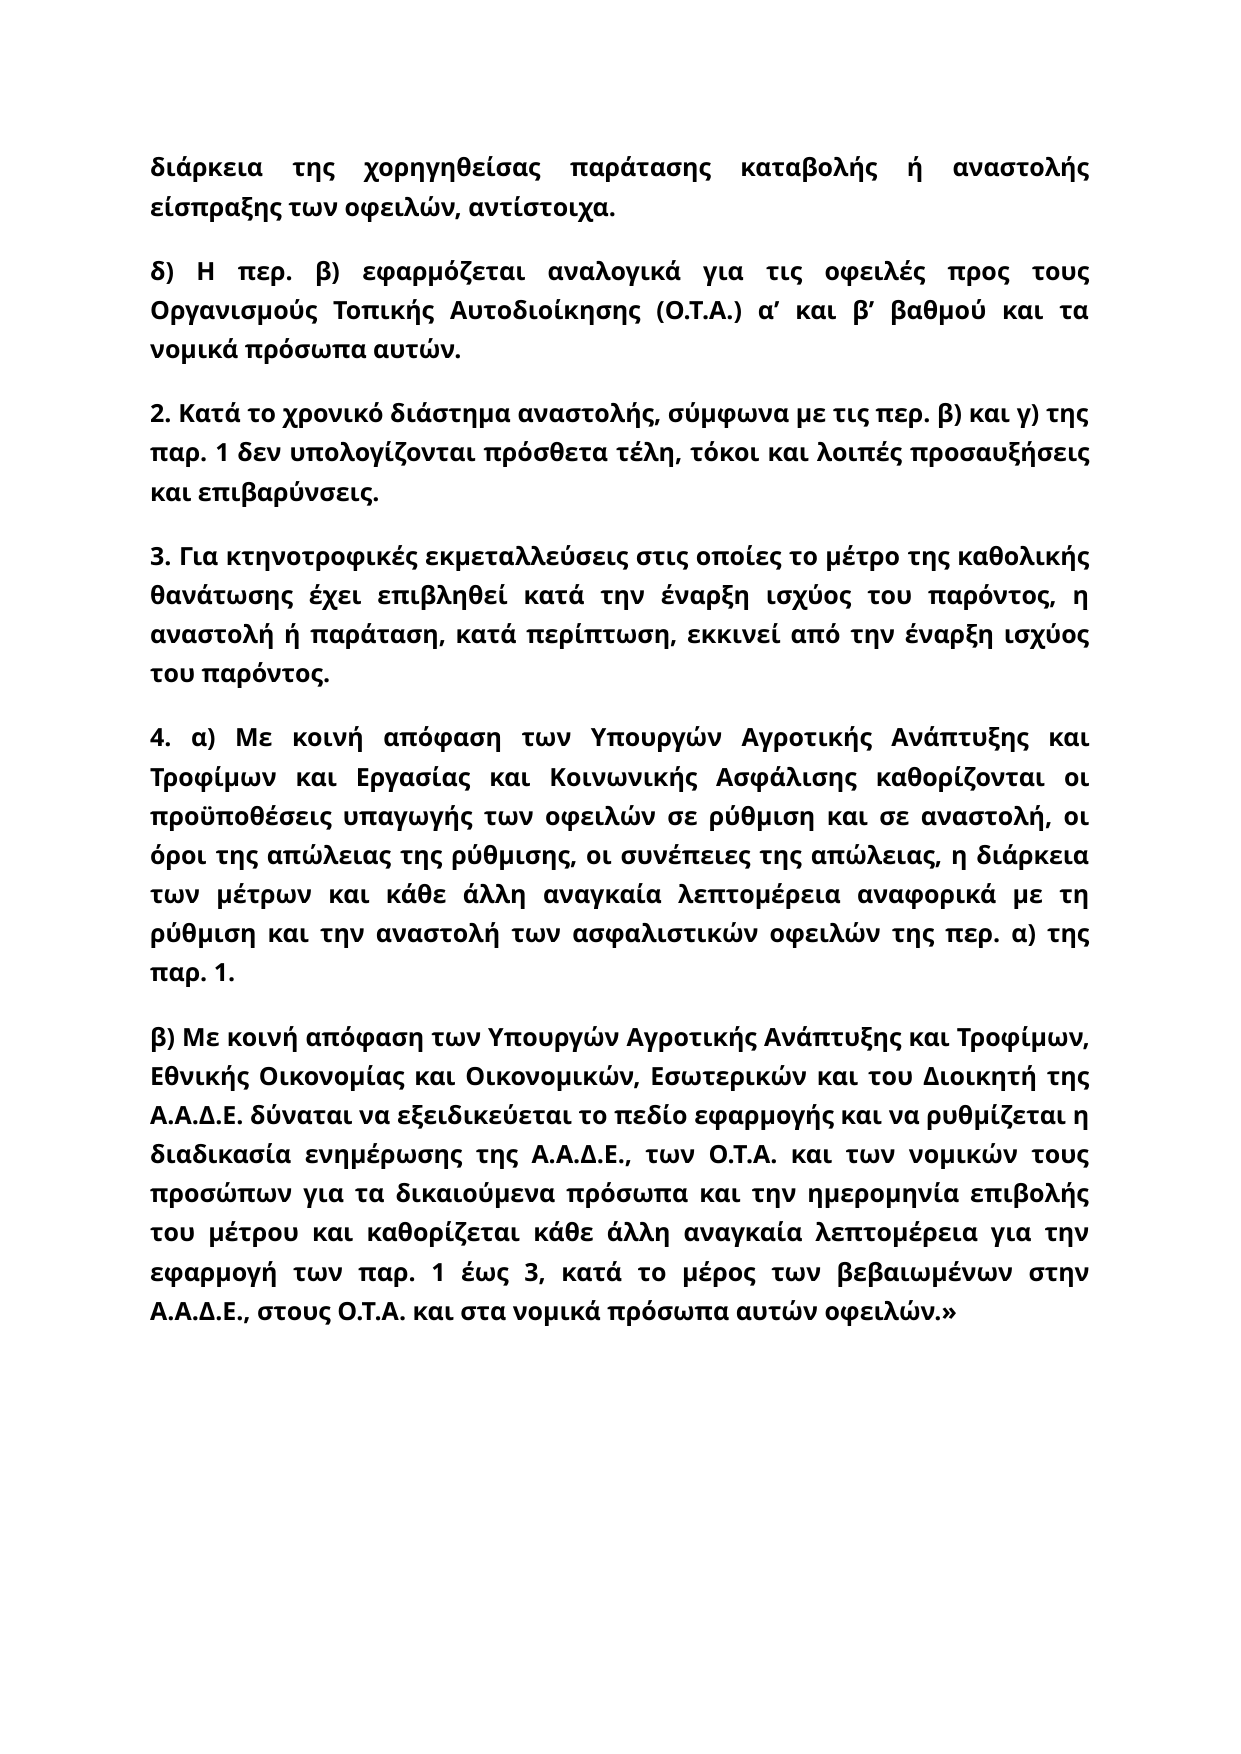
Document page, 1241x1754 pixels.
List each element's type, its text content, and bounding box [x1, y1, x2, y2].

text διάρκεια της χορηγηθείσας παράτασης καταβολής ή αναστολής είσπραξης των οφειλών, αντίστοιχα. [150, 150, 1090, 223]
text δ) Η περ. β) εφαρμόζεται αναλογικά για τις οφειλές προς τους Οργανισμούς Τοπικής Αυτοδιοίκησης (Ο.Τ.Α.) α’ και β’ βαθμού και τα νομικά πρόσωπα αυτών. [150, 253, 1090, 366]
text 2. Κατά το χρονικό διάστημα αναστολής, σύμφωνα με τις περ. β) και γ) της παρ. 1 δεν υπολογίζονται πρόσθετα τέλη, τόκοι και λοιπές προσαυξήσεις και επιβαρύνσεις. [150, 396, 1090, 508]
text 4. α) Με κοινή απόφαση των Υπουργών Αγροτικής Ανάπτυξης και Τροφίμων και Εργασίας και Κοινωνικής Ασφάλισης καθορίζονται οι προϋποθέσεις υπαγωγής των οφειλών σε ρύθμιση και σε αναστολή, οι όροι της απώλειας της ρύθμισης, οι συνέπειες της απώλειας, η διάρκεια των μέτρων και κάθε άλλη αναγκαία λεπτομέρεια αναφορικά με τη ρύθμιση και την αναστολή των ασφαλιστικών οφειλών της περ. α) της παρ. 1. [150, 720, 1090, 989]
text β) Με κοινή απόφαση των Υπουργών Αγροτικής Ανάπτυξης και Τροφίμων, Εθνικής Οικονομίας και Οικονομικών, Εσωτερικών και του Διοικητή της Α.Α.Δ.Ε. δύναται να εξειδικεύεται το πεδίο εφαρμογής και να ρυθμίζεται η διαδικασία ενημέρωσης της Α.Α.Δ.Ε., των Ο.Τ.Α. και των νομικών τους προσώπων για τα δικαιούμενα πρόσωπα και την ημερομηνία επιβολής του μέτρου και καθορίζεται κάθε άλλη αναγκαία λεπτομέρεια για την εφαρμογή των παρ. 1 έως 3, κατά το μέρος των βεβαιωμένων στην Α.Α.Δ.Ε., στους Ο.Τ.Α. και στα νομικά πρόσωπα αυτών οφειλών.» [150, 1019, 1090, 1327]
text 3. Για κτηνοτροφικές εκμεταλλεύσεις στις οποίες το μέτρο της καθολικής θανάτωσης έχει επιβληθεί κατά την έναρξη ισχύος του παρόντος, η αναστολή ή παράταση, κατά περίπτωση, εκκινεί από την έναρξη ισχύος του παρόντος. [150, 538, 1090, 690]
